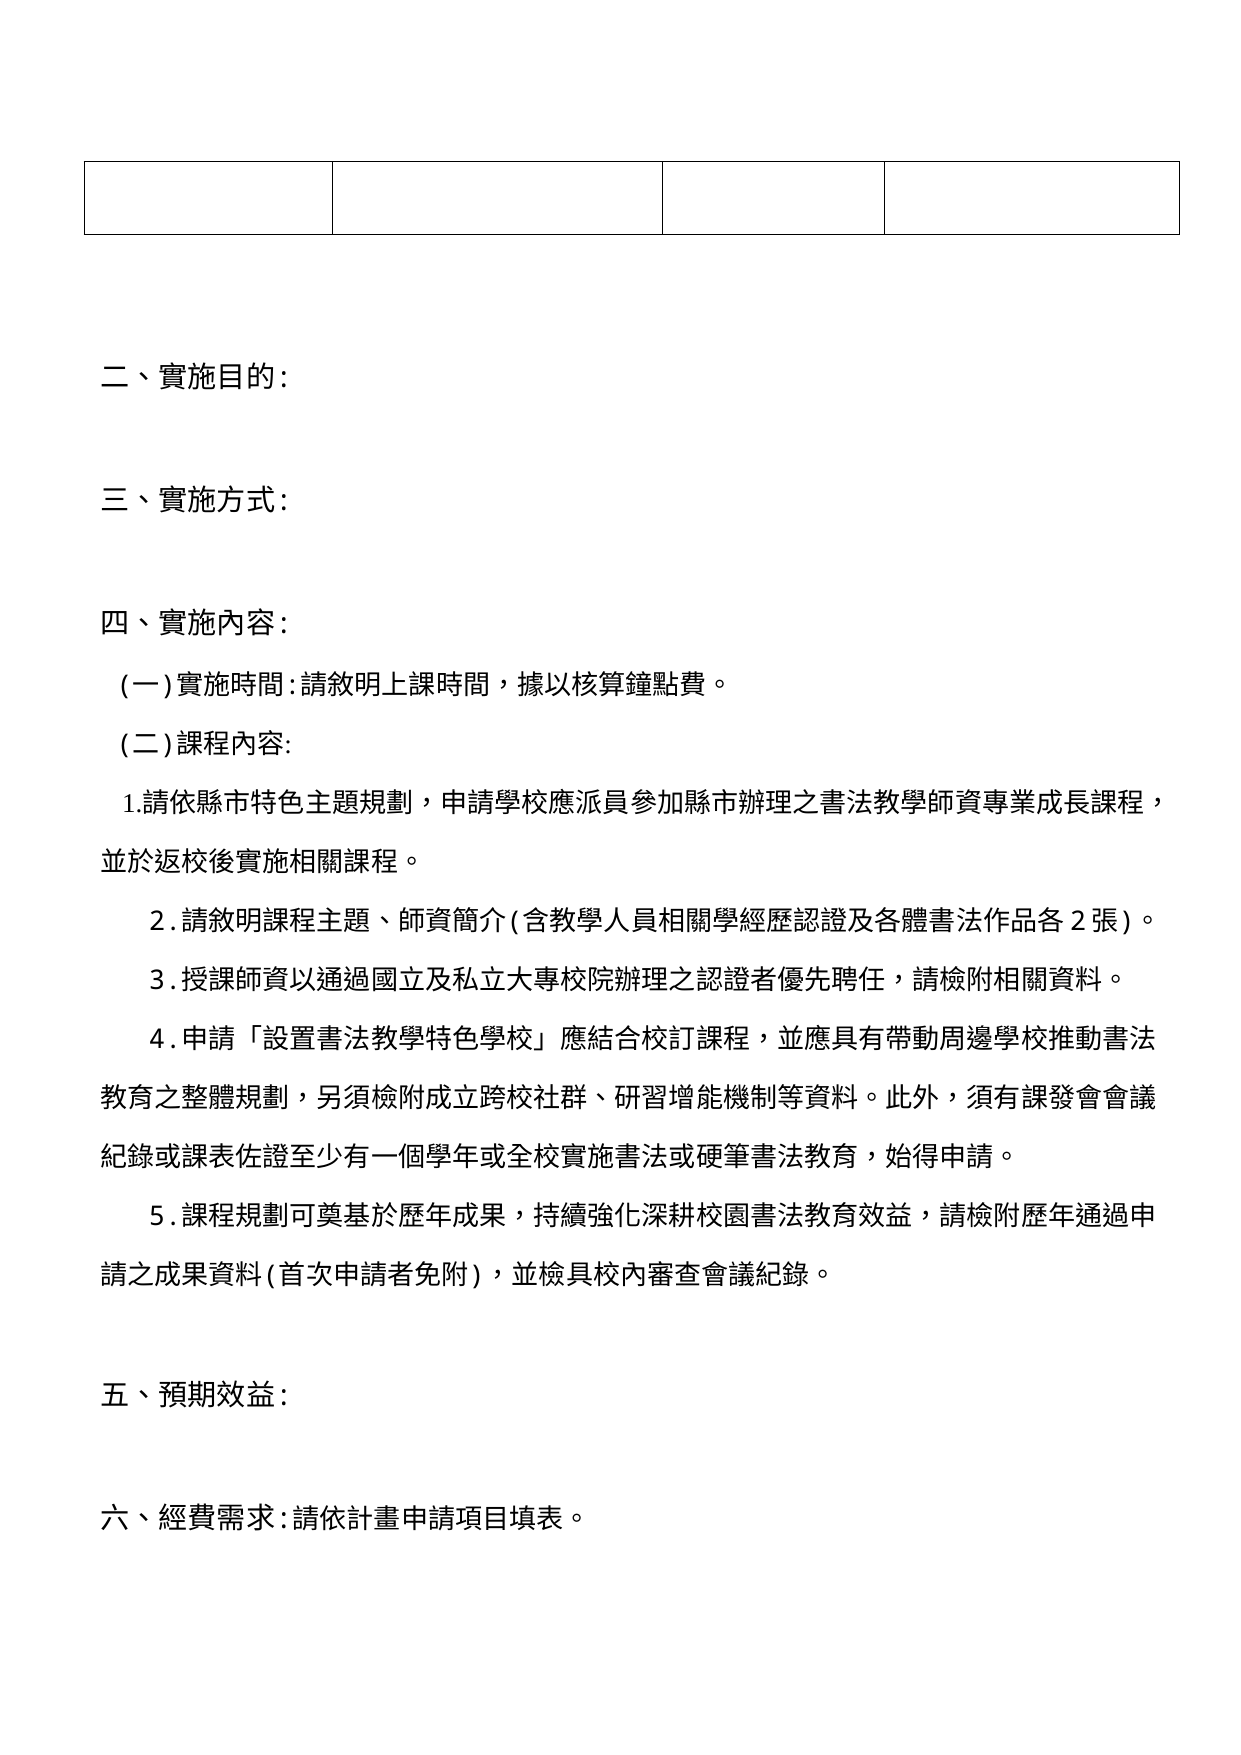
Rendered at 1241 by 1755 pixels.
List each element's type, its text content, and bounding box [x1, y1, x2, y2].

text 2.請敘明課程主題、師資簡介(含教學人員相關學經歷認證及各體書法作品各2張)。 [100, 899, 1164, 938]
text (二)課程內容: [100, 722, 1164, 762]
text 三、實施方式: [100, 477, 1164, 519]
text 五、預期效益: [100, 1371, 1164, 1414]
text 4.申請「設置書法教學特色學校」應結合校訂課程，並應具有帶動周邊學校推動書法教育之整體規劃，另須檢附成立跨校社群、研習增能機制等資料。此外，須有課發會會議紀錄或課表佐證至少有一個學年或全校實施書法或硬筆書法教育，始得申請。 [100, 1017, 1164, 1174]
text 六、經費需求:請依計畫申請項目填表。 [100, 1494, 1184, 1537]
text 3.授課師資以通過國立及私立大專校院辦理之認證者優先聘任，請檢附相關資料。 [100, 958, 1164, 998]
text 5.課程規劃可奠基於歷年成果，持續強化深耕校園書法教育效益，請檢附歷年通過申請之成果資料(首次申請者免附)，並檢具校內審查會議紀錄。 [100, 1194, 1164, 1292]
table_cell [333, 162, 662, 234]
text 二、實施目的: [100, 354, 1164, 396]
text (一)實施時間:請敘明上課時間，據以核算鐘點費。 [100, 663, 1164, 703]
text 1.請依縣市特色主題規劃，申請學校應派員參加縣市辦理之書法教學師資專業成長課程，並於返校後實施相關課程。 [100, 781, 1164, 879]
text 四、實施內容: [100, 600, 1164, 642]
table_cell [663, 162, 884, 234]
table_cell [85, 162, 332, 234]
table_cell [885, 162, 1179, 234]
